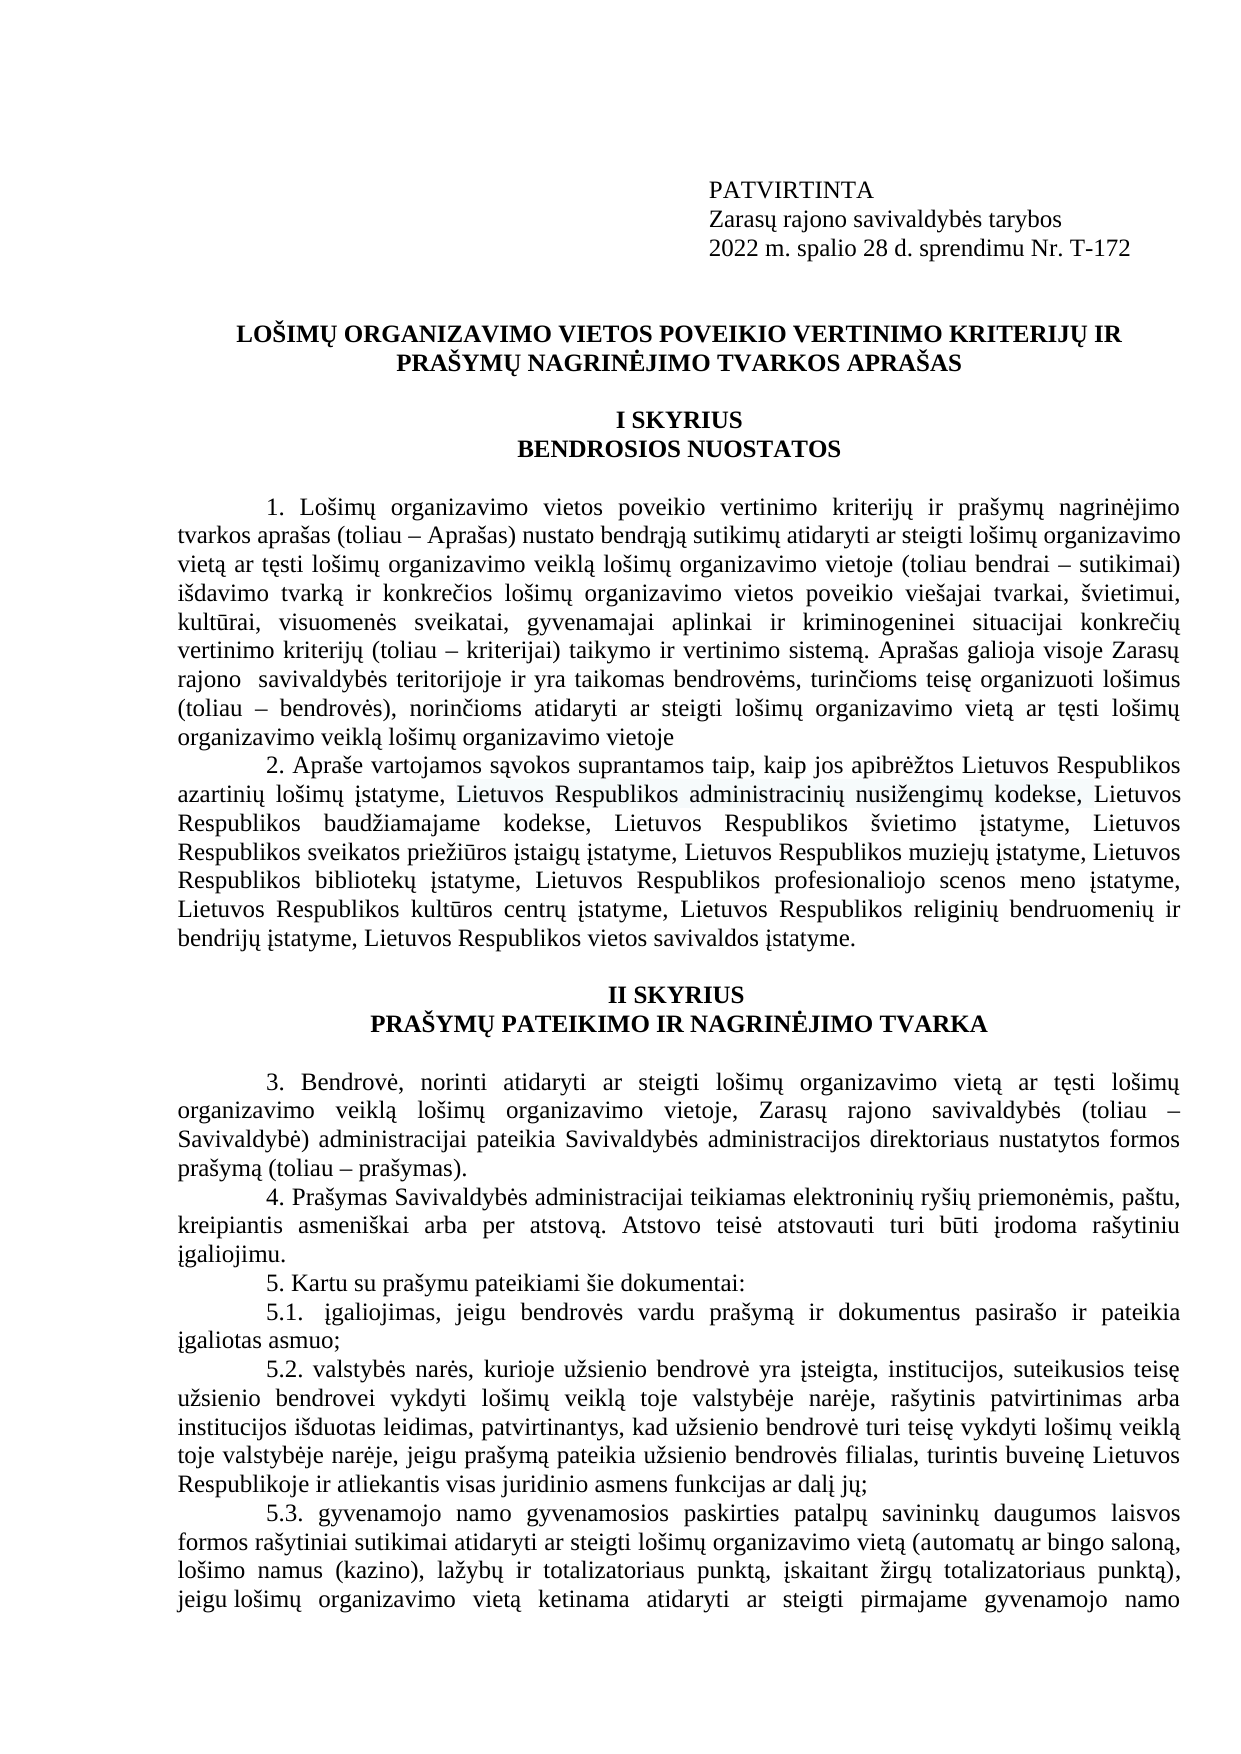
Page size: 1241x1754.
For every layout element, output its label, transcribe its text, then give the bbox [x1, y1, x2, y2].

text 5.1. įgaliojimas, jeigu bendrovės vardu prašymą ir dokumentus pasirašo ir pateikia įgaliotas asmuo; [177, 1297, 1181, 1354]
text 5.3. gyvenamojo namo gyvenamosios paskirties patalpų savininkų daugumos laisvos formos rašytiniai sutikimai atidaryti ar steigti lošimų organizavimo vietą (automatų ar bingo saloną, lošimo namus (kazino), lažybų ir totalizatoriaus punktą, įskaitant žirgų totalizatoriaus punktą), jeigu lošimų organizavimo vietą ketinama atidaryti ar steigti pirmajame gyvenamojo namo [177, 1498, 1181, 1613]
text Zarasų rajono savivaldybės tarybos [177, 204, 1181, 233]
text 5.2. valstybės narės, kurioje užsienio bendrovė yra įsteigta, institucijos, suteikusios teisę užsienio bendrovei vykdyti lošimų veiklą toje valstybėje narėje, rašytinis patvirtinimas arba institucijos išduotas leidimas, patvirtinantys, kad užsienio bendrovė turi teisę vykdyti lošimų veiklą toje valstybėje narėje, jeigu prašymą pateikia užsienio bendrovės filialas, turintis buveinę Lietuvos Respublikoje ir atliekantis visas juridinio asmens funkcijas ar dalį jų; [177, 1354, 1181, 1498]
text LOŠIMŲ ORGANIZAVIMO VIETOS POVEIKIO VERTINIMO KRITERIJŲ IR PRAŠYMŲ NAGRINĖJIMO TVARKOS APRAŠAS [177, 319, 1181, 377]
text 1. Lošimų organizavimo vietos poveikio vertinimo kriterijų ir prašymų nagrinėjimo tvarkos aprašas (toliau – Aprašas) nustato bendrąją sutikimų atidaryti ar steigti lošimų organizavimo vietą ar tęsti lošimų organizavimo veiklą lošimų organizavimo vietoje (toliau bendrai – sutikimai) išdavimo tvarką ir konkrečios lošimų organizavimo vietos poveikio viešajai tvarkai, švietimui, kultūrai, visuomenės sveikatai, gyvenamajai aplinkai ir kriminogeninei situacijai konkrečių vertinimo kriterijų (toliau – kriterijai) taikymo ir vertinimo sistemą. Aprašas galioja visoje Zarasų rajono savivaldybės teritorijoje ir yra taikomas bendrovėms, turinčioms teisę organizuoti lošimus (toliau – bendrovės), norinčioms atidaryti ar steigti lošimų organizavimo vietą ar tęsti lošimų organizavimo veiklą lošimų organizavimo vietoje [177, 492, 1181, 751]
text 2. Apraše vartojamos sąvokos suprantamos taip, kaip jos apibrėžtos Lietuvos Respublikos azartinių lošimų įstatyme, Lietuvos Respublikos administracinių nusižengimų kodekse, Lietuvos Respublikos baudžiamajame kodekse, Lietuvos Respublikos švietimo įstatyme, Lietuvos Respublikos sveikatos priežiūros įstaigų įstatyme, Lietuvos Respublikos muziejų įstatyme, Lietuvos Respublikos bibliotekų įstatyme, Lietuvos Respublikos profesionaliojo scenos meno įstatyme, Lietuvos Respublikos kultūros centrų įstatyme, Lietuvos Respublikos religinių bendruomenių ir bendrijų įstatyme, Lietuvos Respublikos vietos savivaldos įstatyme. [177, 751, 1181, 952]
text II SKYRIUS [177, 981, 1181, 1009]
text 5. Kartu su prašymu pateikiami šie dokumentai: [177, 1268, 1181, 1297]
text BENDROSIOS NUOSTATOS [177, 434, 1181, 463]
text I SKYRIUS [177, 406, 1181, 434]
text PRAŠYMŲ PATEIKIMO IR NAGRINĖJIMO TVARKA [177, 1009, 1181, 1038]
text 4. Prašymas Savivaldybės administracijai teikiamas elektroninių ryšių priemonėmis, paštu, kreipiantis asmeniškai arba per atstovą. Atstovo teisė atstovauti turi būti įrodoma rašytiniu įgaliojimu. [177, 1182, 1181, 1268]
text 2022 m. spalio 28 d. sprendimu Nr. T-172 [177, 233, 1181, 262]
text PATVIRTINTA [177, 176, 1181, 204]
text 3. Bendrovė, norinti atidaryti ar steigti lošimų organizavimo vietą ar tęsti lošimų organizavimo veiklą lošimų organizavimo vietoje, Zarasų rajono savivaldybės (toliau – Savivaldybė) administracijai pateikia Savivaldybės administracijos direktoriaus nustatytos formos prašymą (toliau – prašymas). [177, 1067, 1181, 1182]
